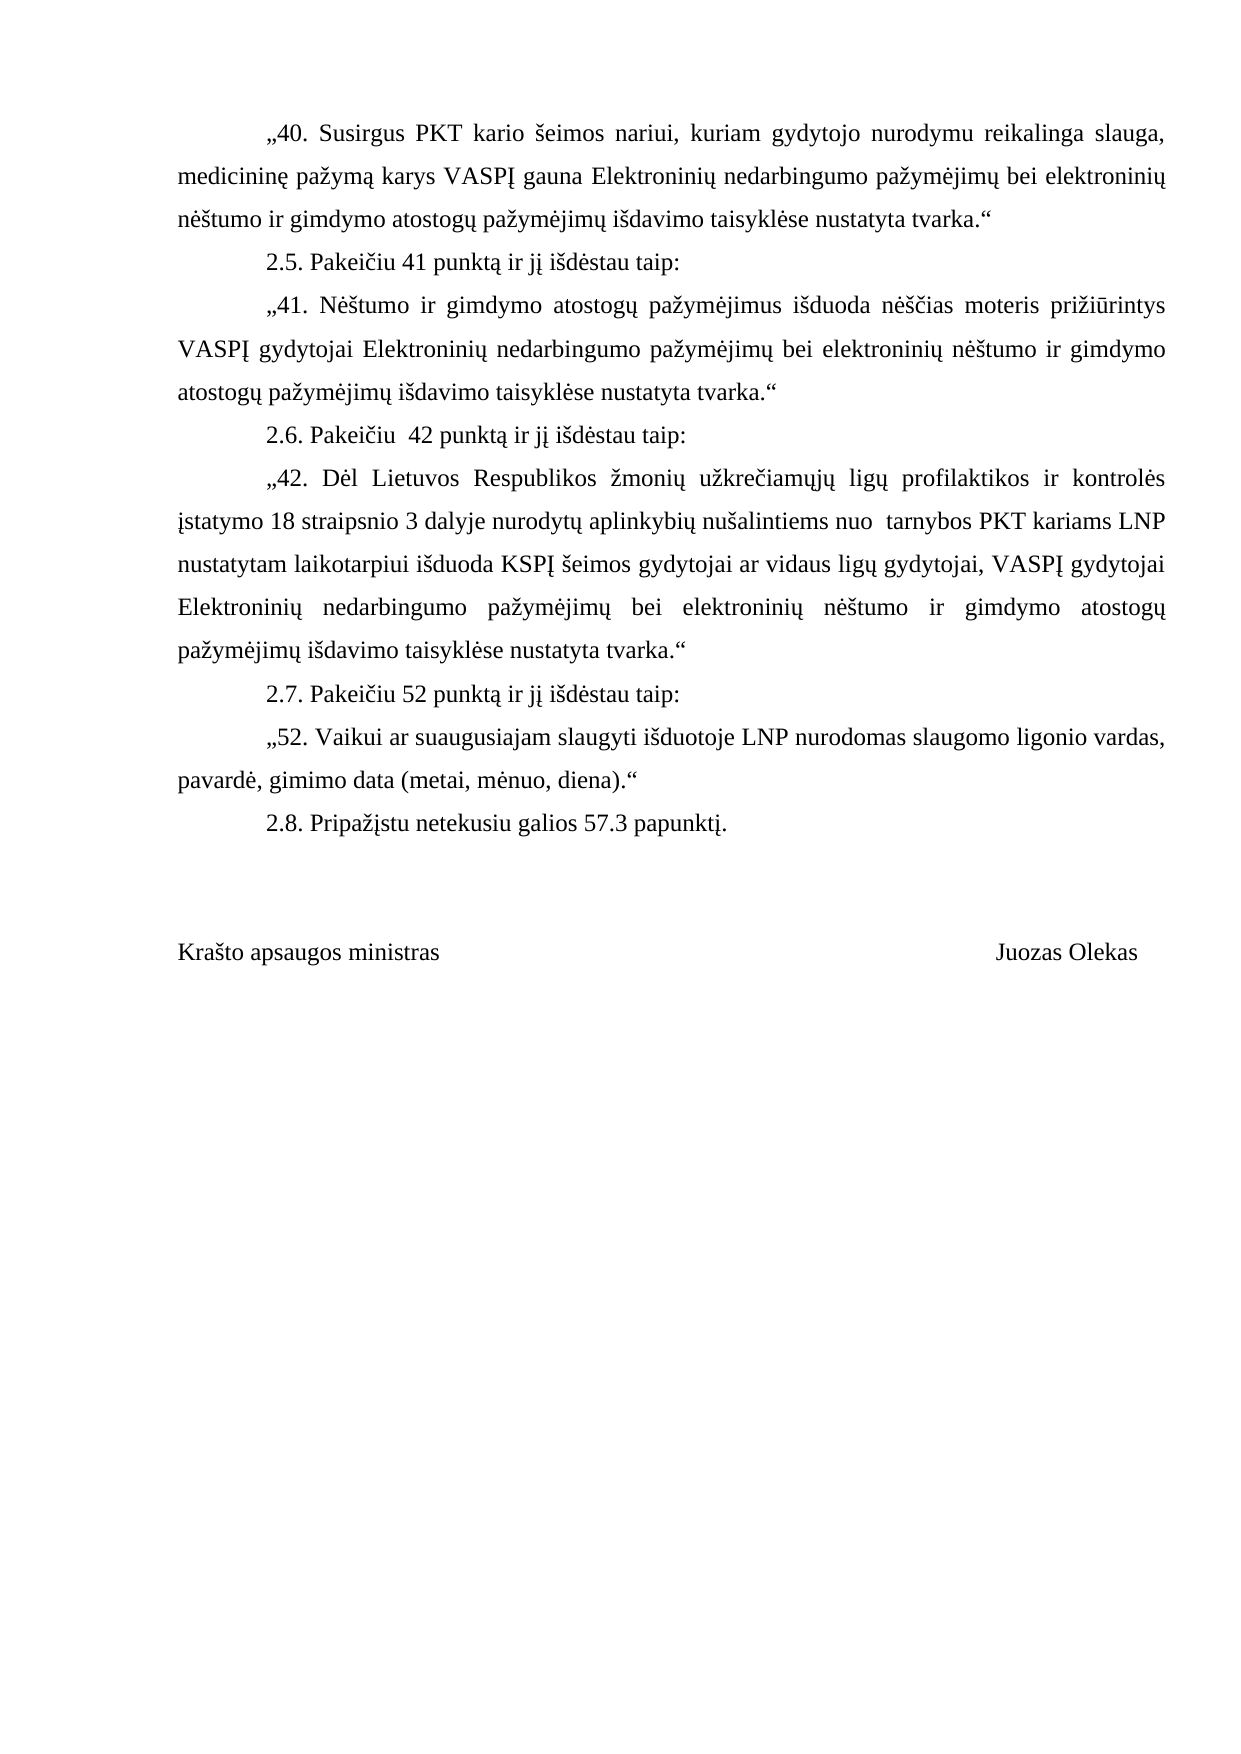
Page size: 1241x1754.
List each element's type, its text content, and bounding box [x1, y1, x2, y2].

text 2.7. Pakeičiu 52 punktą ir jį išdėstau taip: [252, 679, 1166, 707]
text 2.6. Pakeičiu 42 punktą ir jį išdėstau taip: [266, 420, 1166, 449]
text 2.5. Pakeičiu 41 punktą ir jį išdėstau taip: [177, 247, 1166, 276]
text „40. Susirgus PKT kario šeimos nariui, kuriam gydytojo nurodymu reikalinga slauga, medicininę pažymą karys VASPĮ gauna Elektroninių nedarbingumo pažymėjimų bei elektroninių nėštumo ir gimdymo atostogų pažymėjimų išdavimo taisyklėse nustatyta tvarka.“ [177, 118, 1166, 233]
text „41. Nėštumo ir gimdymo atostogų pažymėjimus išduoda nėščias moteris prižiūrintys VASPĮ gydytojai Elektroninių nedarbingumo pažymėjimų bei elektroninių nėštumo ir gimdymo atostogų pažymėjimų išdavimo taisyklėse nustatyta tvarka.“ [177, 291, 1166, 406]
text „52. Vaikui ar suaugusiajam slaugyti išduotoje LNP nurodomas slaugomo ligonio vardas, pavardė, gimimo data (metai, mėnuo, diena).“ [177, 722, 1166, 794]
text „42. Dėl Lietuvos Respublikos žmonių užkrečiamųjų ligų profilaktikos ir kontrolės įstatymo 18 straipsnio 3 dalyje nurodytų aplinkybių nušalintiems nuo tarnybos PKT kariams LNP nustatytam laikotarpiui išduoda KSPĮ šeimos gydytojai ar vidaus ligų gydytojai, VASPĮ gydytojai Elektroninių nedarbingumo pažymėjimų bei elektroninių nėštumo ir gimdymo atostogų pažymėjimų išdavimo taisyklėse nustatyta tvarka.“ [177, 463, 1166, 664]
text 2.8. Pripažįstu netekusiu galios 57.3 papunktį. [177, 808, 1166, 837]
text Krašto apsaugos ministras Juozas Olekas [177, 937, 1166, 966]
